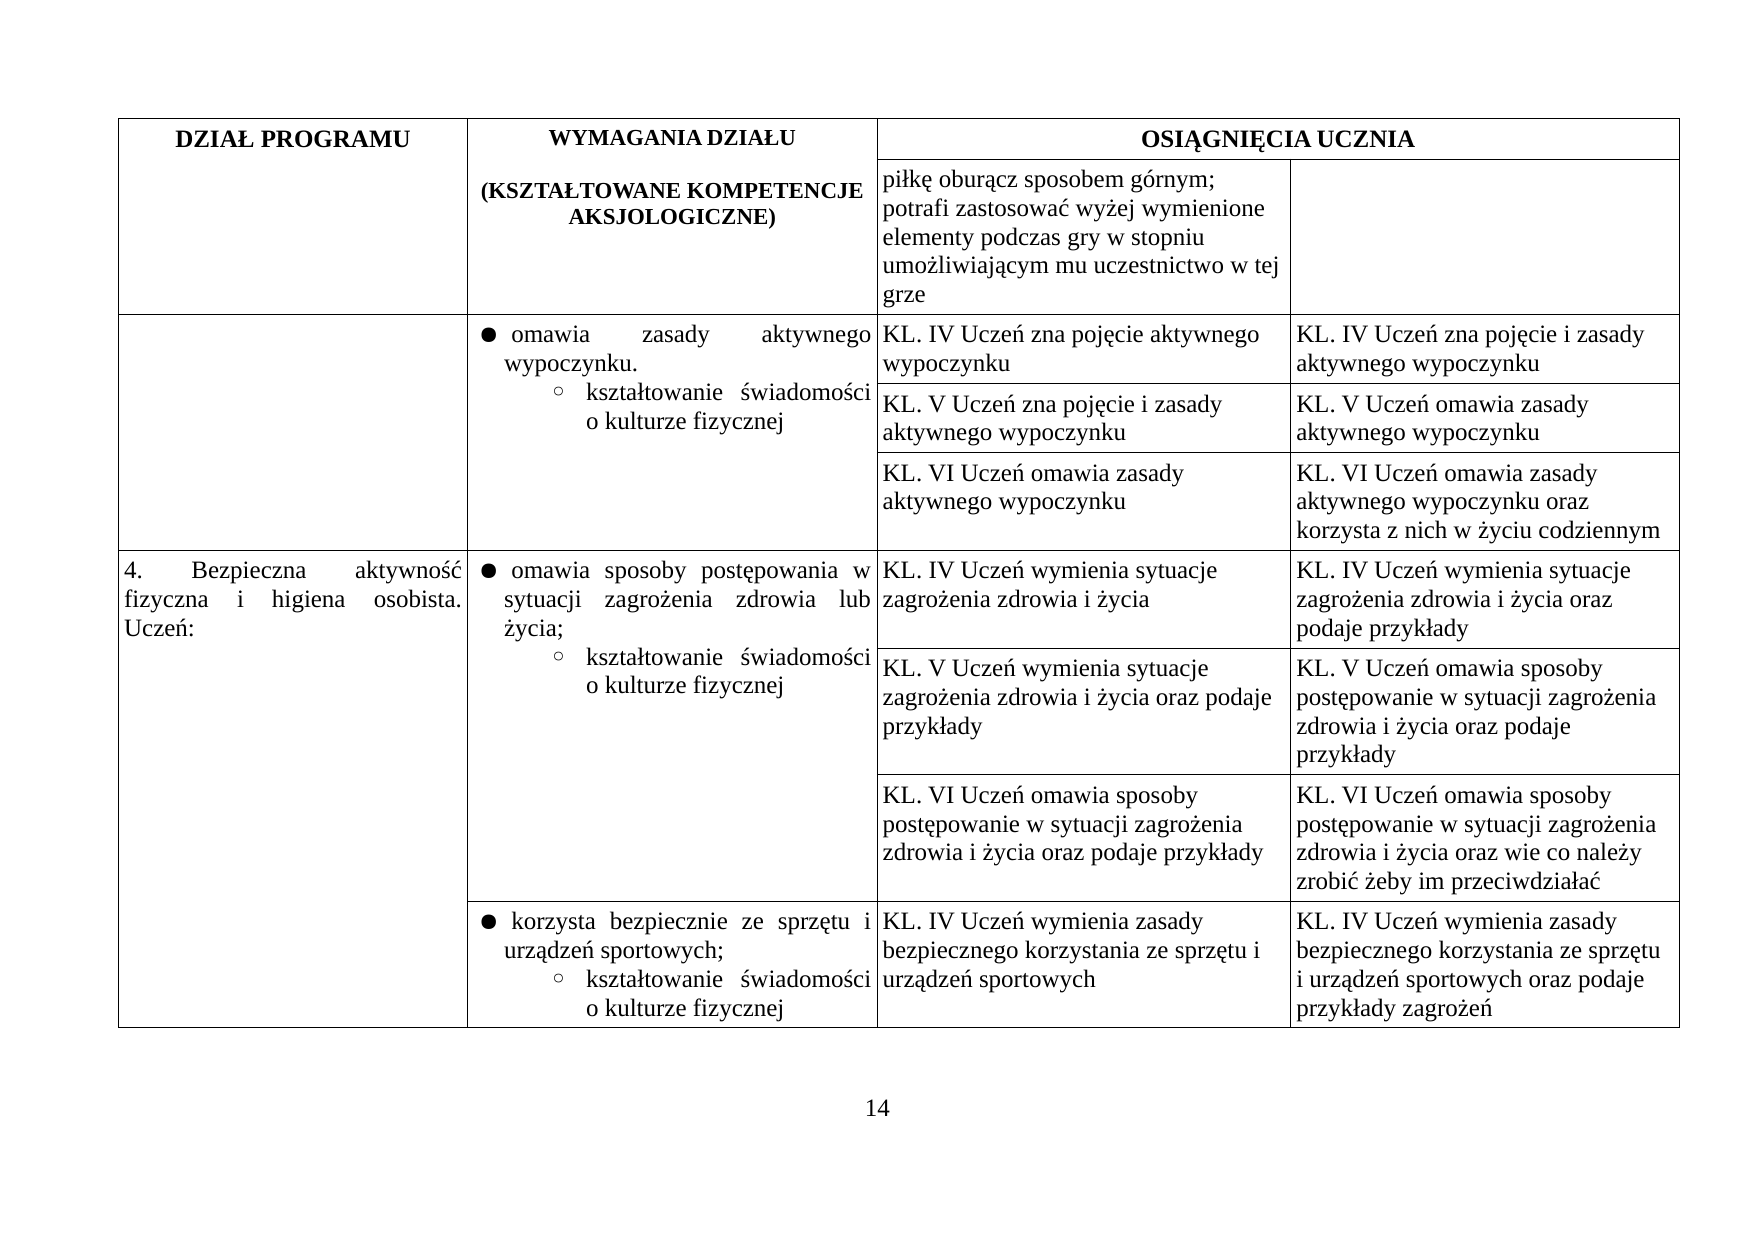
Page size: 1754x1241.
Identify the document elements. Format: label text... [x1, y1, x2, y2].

table_cell KL. V Uczeń wymienia sytuacje zagrożenia zdrowia i życia oraz podaje przykłady [878, 649, 1290, 774]
table_cell KL. IV Uczeń zna pojęcie i zasady aktywnego wypoczynku [1291, 315, 1679, 383]
table_cell KL. V Uczeń omawia zasady aktywnego wypoczynku [1291, 384, 1679, 452]
table_cell KL. V Uczeń omawia sposoby postępowanie w sytuacji zagrożenia zdrowia i życia oraz podaje przykłady [1291, 649, 1679, 774]
table_cell stosuje w grze: kozłowanie piłki w biegu ze zmianą kierunku ruchu, prowadzenie piłki w biegu ze zmianą kierunku ruchu, podanie piłki oburącz i jednorącz, rzut piłki do kosza, rzut i strzał piłki do bramki, odbicie piłki oburącz sposobem górnym; kształtowanie decyzyjności kształtowanie pomocy i współpracy [468, 159, 877, 314]
table_cell KL. VI Uczeń omawia sposoby postępowanie w sytuacji zagrożenia zdrowia i życia oraz wie co należy zrobić żeby im przeciwdziałać [1291, 775, 1679, 901]
table_header WYMAGANIA DZIAŁU (KSZTAŁTOWANE KOMPETENCJE AKSJOLOGICZNE) [468, 119, 877, 159]
table_cell [1291, 160, 1679, 314]
table_cell korzysta bezpiecznie ze sprzętu i urządzeń sportowych; kształtowanie świadomości o kulturze fizycznej [468, 902, 877, 1027]
table_cell KL. IV Uczeń wymienia sytuacje zagrożenia zdrowia i życia oraz podaje przykłady [1291, 551, 1679, 647]
table_cell omawia zasady aktywnego wypoczynku. kształtowanie świadomości o kulturze fizycznej [468, 315, 877, 550]
table_cell KL. VI Uczeń omawia zasady aktywnego wypoczynku oraz korzysta z nich w życiu codziennym [1291, 453, 1679, 550]
table_cell KL. VI Uczeń omawia zasady aktywnego wypoczynku [878, 453, 1290, 550]
table_header DZIAŁ PROGRAMU [119, 119, 467, 159]
table_cell KL. IV Uczeń wymienia zasady bezpiecznego korzystania ze sprzętu i urządzeń sportowych [878, 902, 1290, 1027]
table_cell [119, 159, 467, 314]
table_cell KL. V Uczeń zna pojęcie i zasady aktywnego wypoczynku [878, 384, 1290, 452]
table_cell KL. VI Uczeń omawia sposoby postępowanie w sytuacji zagrożenia zdrowia i życia oraz podaje przykłady [878, 775, 1290, 901]
table_cell [119, 315, 467, 550]
table_cell piłkę oburącz sposobem górnym; potrafi zastosować wyżej wymienione elementy podczas gry w stopniu umożliwiającym mu uczestnictwo w tej grze [878, 160, 1290, 314]
table_cell KL. IV Uczeń zna pojęcie aktywnego wypoczynku [878, 315, 1290, 383]
table_header OSIĄGNIĘCIA UCZNIA [878, 119, 1679, 158]
table_cell omawia sposoby postępowania w sytuacji zagrożenia zdrowia lub życia; kształtowanie świadomości o kulturze fizycznej [468, 551, 877, 901]
table_cell KL. IV Uczeń wymienia zasady bezpiecznego korzystania ze sprzętu i urządzeń sportowych oraz podaje przykłady zagrożeń [1291, 902, 1679, 1027]
table_cell 4. Bezpieczna aktywność fizyczna i higiena osobista. Uczeń: [119, 551, 467, 1027]
table_cell KL. IV Uczeń wymienia sytuacje zagrożenia zdrowia i życia [878, 551, 1290, 647]
